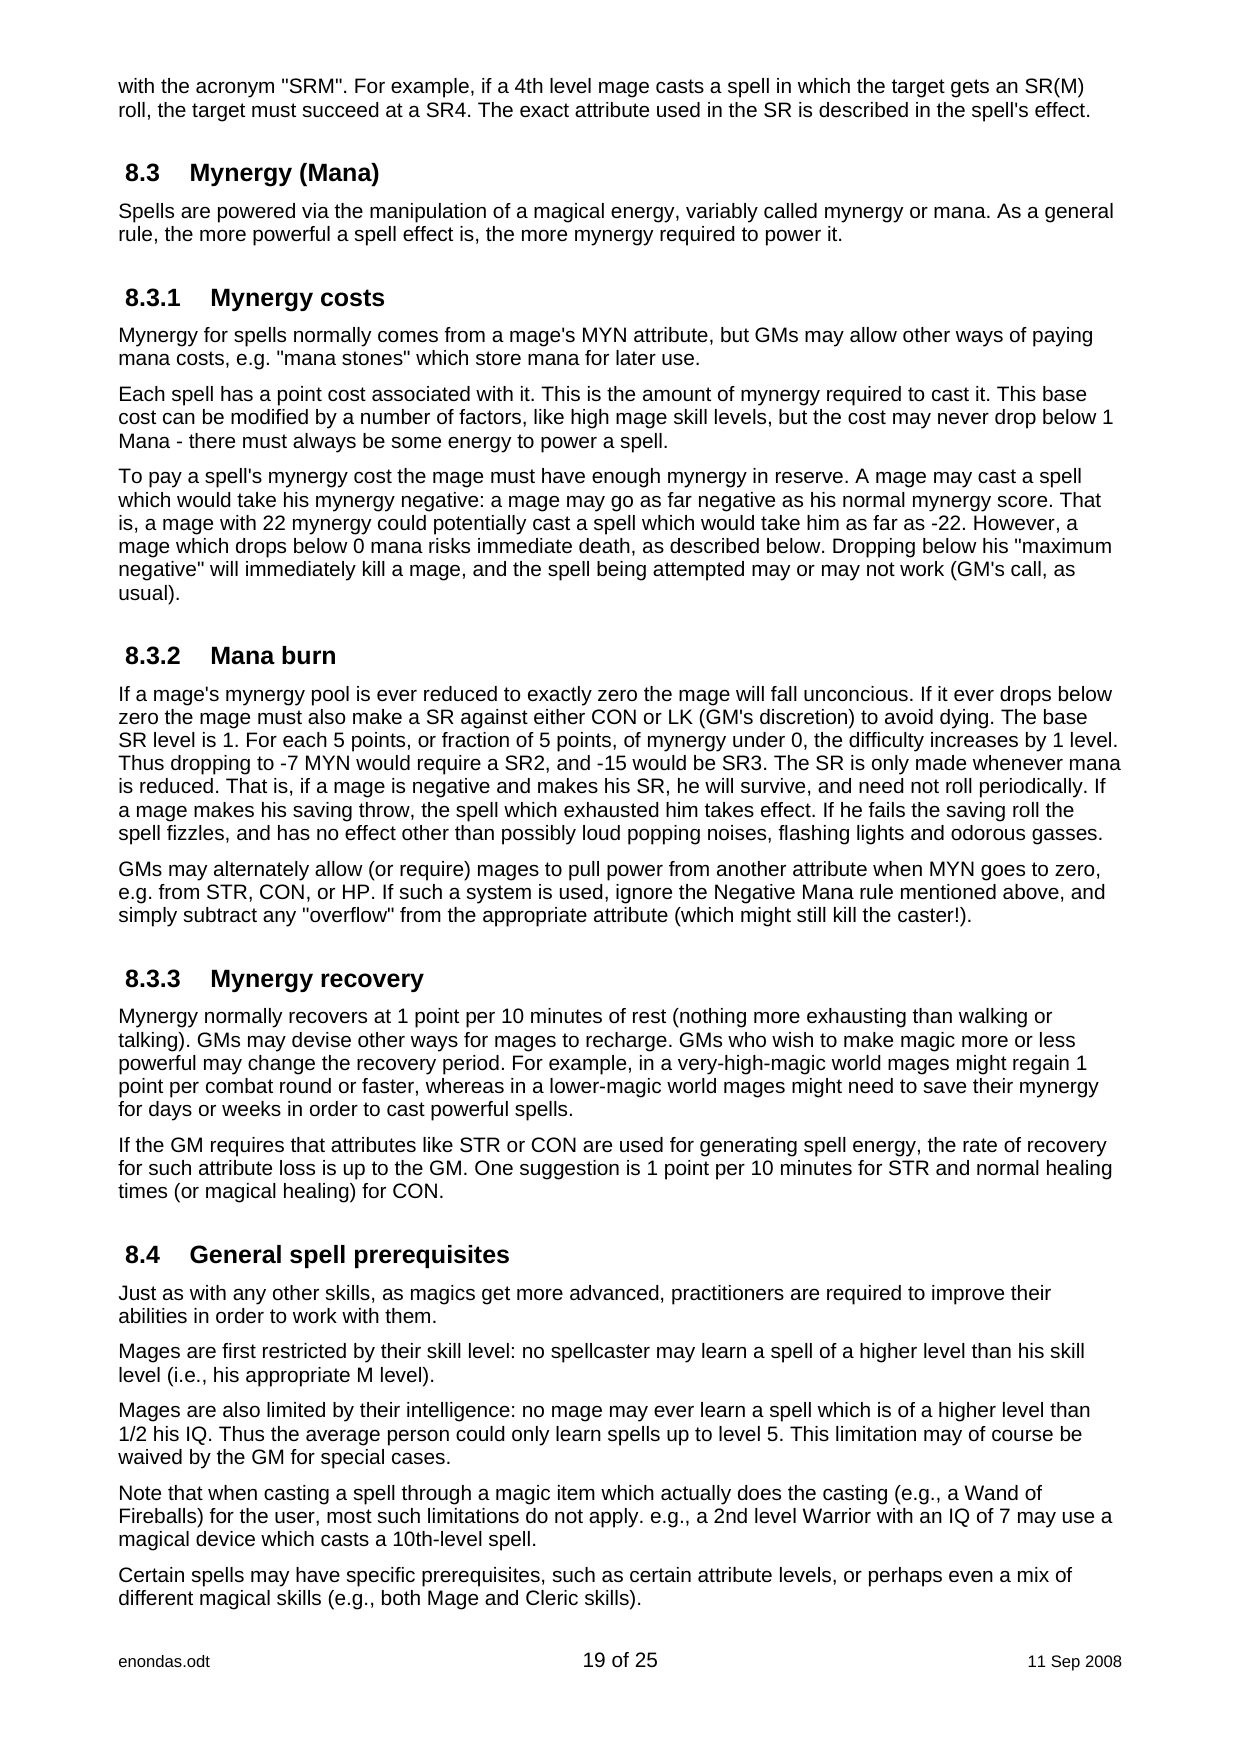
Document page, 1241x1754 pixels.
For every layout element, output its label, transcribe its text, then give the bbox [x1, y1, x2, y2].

text Mynergy for spells normally comes from a mage's MYN attribute, but GMs may allow other ways of paying mana costs, e.g. "mana stones" which store mana for later use. [118, 324, 1122, 370]
text Each spell has a point cost associated with it. This is the amount of mynergy required to cast it. This base cost can be modified by a number of factors, like high mage skill levels, but the cost may never drop below 1 Mana - there must always be some energy to power a spell. [118, 383, 1122, 452]
text GMs may alternately allow (or require) mages to pull power from another attribute when MYN goes to zero, e.g. from STR, CON, or HP. If such a system is used, ignore the Negative Mana rule mentioned above, and simply subtract any "overflow" from the appropriate attribute (which might still kill the caster!). [118, 857, 1122, 927]
text If the GM requires that attributes like STR or CON are used for generating spell energy, the rate of recovery for such attribute loss is up to the GM. One suggestion is 1 point per 10 minutes for STR and normal healing times (or magical healing) for CON. [118, 1133, 1122, 1203]
text Note that when casting a spell through a magic item which actually does the casting (e.g., a Wand of Fireballs) for the user, most such limitations do not apply. e.g., a 2nd level Warrior with an IQ of 7 may use a magical device which casts a 10th-level spell. [118, 1481, 1122, 1551]
text To pay a spell's mynergy cost the mage must have enough mynergy in reserve. A mage may cast a spell which would take his mynergy negative: a mage may go as far negative as his normal mynergy score. That is, a mage with 22 mynergy could potentially cast a spell which would take him as far as -22. However, a mage which drops below 0 mana risks immediate death, as described below. Dropping below his "maximum negative" will immediately kill a mage, and the spell being attempted may or may not work (GM's call, as usual). [118, 465, 1122, 604]
text Spells are powered via the manipulation of a magical energy, variably called mynergy or mana. As a general rule, the more powerful a spell effect is, the more mynergy required to power it. [118, 199, 1122, 246]
text Certain spells may have specific prerequisites, such as certain attribute levels, or perhaps even a mix of different magical skills (e.g., both Mage and Cleric skills). [118, 1563, 1122, 1610]
subtitle Mynergy (Mana) [118, 159, 1122, 187]
text with the acronym "SRM". For example, if a 4th level mage casts a spell in which the target gets an SR(M) roll, the target must succeed at a SR4. The exact attribute used in the SR is described in the spell's effect. [118, 75, 1122, 121]
subtitle General spell prerequisites [118, 1241, 1122, 1269]
text Mages are also limited by their intelligence: no mage may ever learn a spell which is of a higher level than 1/2 his IQ. Thus the average person could only learn spells up to level 5. This limitation may of course be waived by the GM for special cases. [118, 1399, 1122, 1469]
subtitle Mynergy recovery [118, 964, 1122, 992]
text If a mage's mynergy pool is ever reduced to exactly zero the mage will fall unconcious. If it ever drops below zero the mage must also make a SR against either CON or LK (GM's discretion) to avoid dying. The base SR level is 1. For each 5 points, or fraction of 5 points, of mynergy under 0, the difficulty increases by 1 level. Thus dropping to -7 MYN would require a SR2, and -15 would be SR3. The SR is only made whenever mana is reduced. That is, if a mage is negative and makes his SR, he will survive, and need not roll periodically. If a mage makes his saving throw, the spell which exhausted him takes effect. If he fails the saving roll the spell fizzles, and has no effect other than possibly loud popping noises, flashing lights and odorous gasses. [118, 682, 1122, 845]
text Just as with any other skills, as magics get more advanced, practitioners are required to improve their abilities in order to work with them. [118, 1281, 1122, 1328]
text Mages are first restricted by their skill level: no spellcaster may learn a spell of a higher level than his skill level (i.e., his appropriate M level). [118, 1340, 1122, 1387]
text Mynergy normally recovers at 1 point per 10 minutes of rest (nothing more exhausting than walking or talking). GMs may devise other ways for mages to recharge. GMs who wish to make magic more or less powerful may change the recovery period. For example, in a very-high-magic world mages might regain 1 point per combat round or faster, whereas in a lower-magic world mages might need to save their mynergy for days or weeks in order to cast powerful spells. [118, 1005, 1122, 1121]
subtitle Mana burn [118, 642, 1122, 670]
subtitle Mynergy costs [118, 283, 1122, 311]
